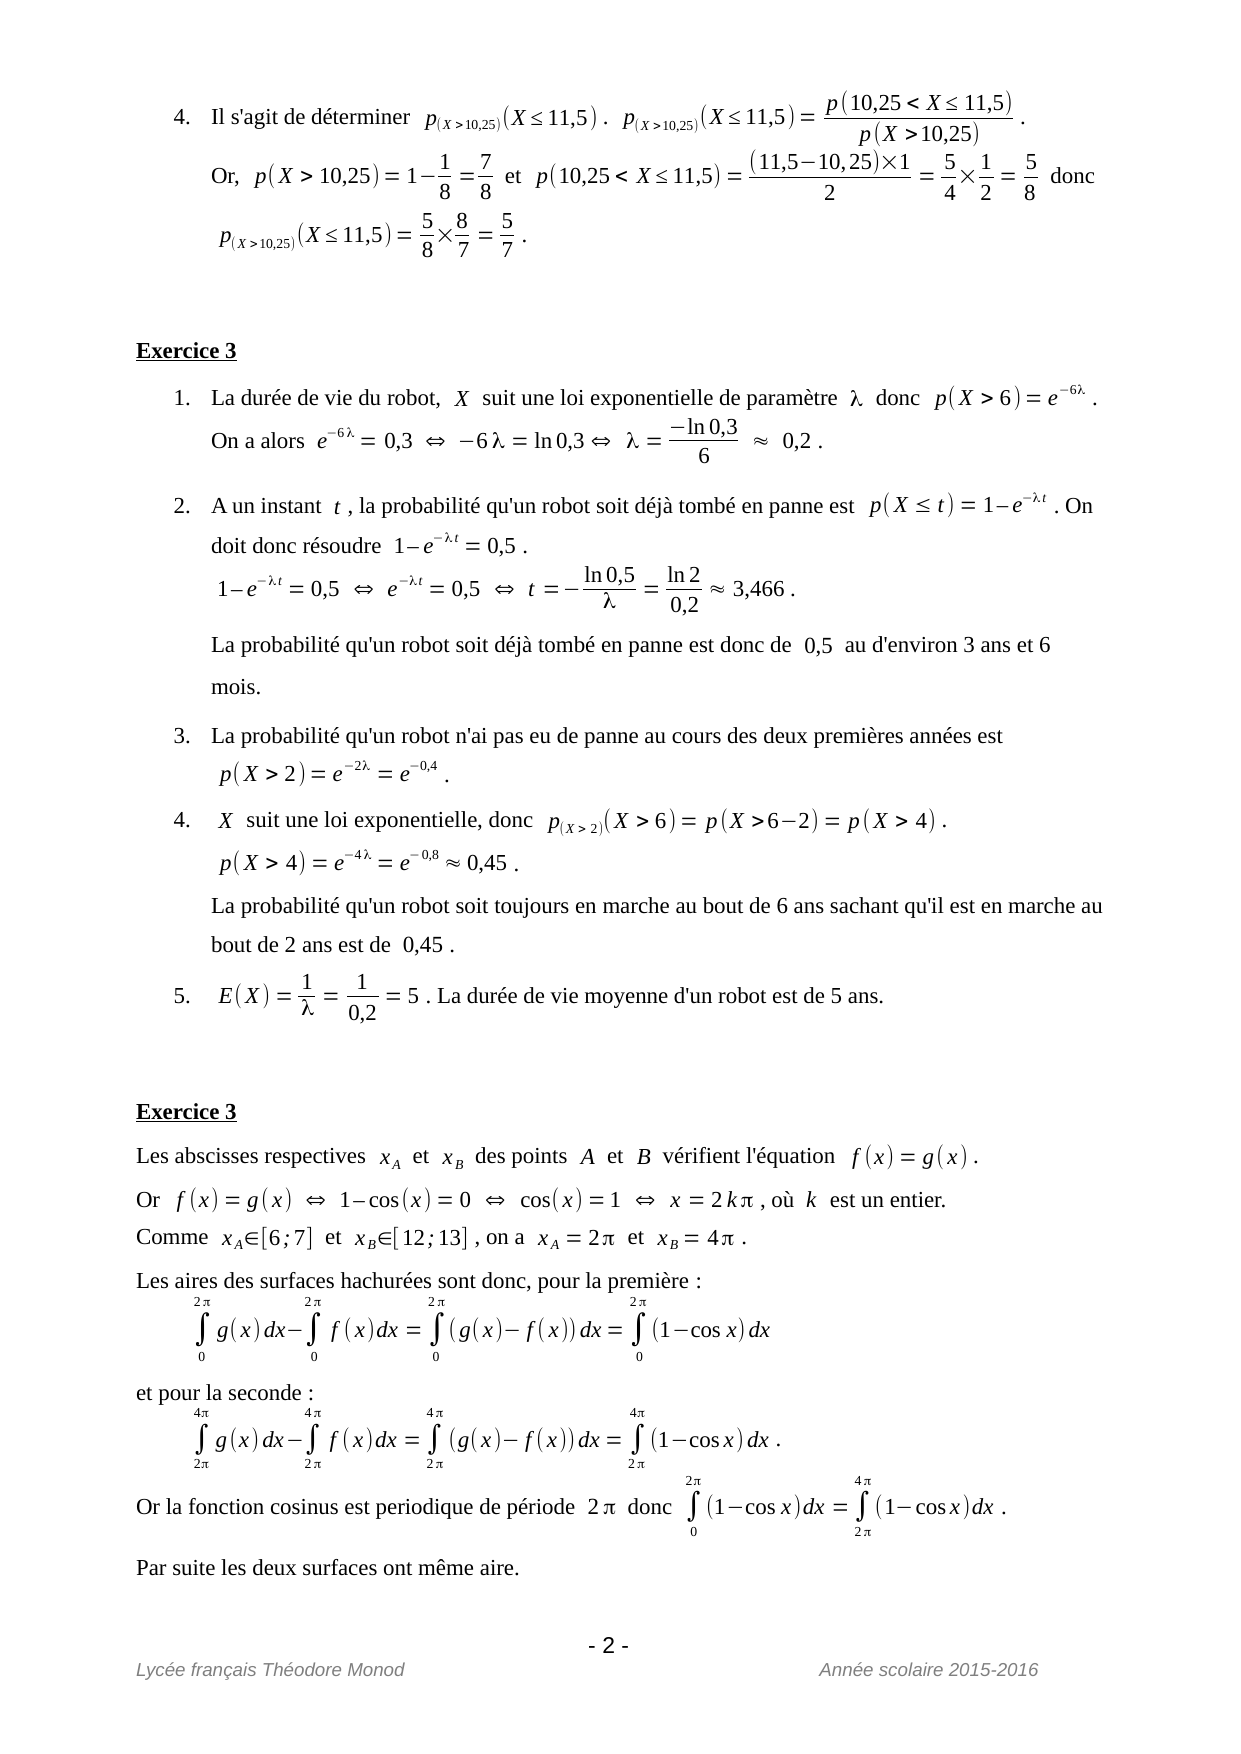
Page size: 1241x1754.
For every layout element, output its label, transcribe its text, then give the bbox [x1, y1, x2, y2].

list Il s'agit de déterminer . . Or, et donc . [173, 88, 1104, 265]
text Exercice 3 [136, 1084, 1104, 1124]
list La probabilité qu'un robot n'ai pas eu de panne au cours des deux premières années est . [173, 708, 1104, 789]
list suit une loi exponentielle, donc . . La probabilité qu'un robot soit toujours en marche au bout de 6 ans sachant qu'il est en marche au bout de 2 ans est de . [173, 798, 1104, 958]
list La durée de vie du robot, suit une loi exponentielle de paramètre donc . On a alors . [173, 372, 1104, 471]
list . La durée de vie moyenne d'un robot est de 5 ans. [173, 967, 1104, 1026]
text Exercice 3 [136, 323, 1104, 363]
list A un instant , la probabilité qu'un robot soit déjà tombé en panne est . On doit donc résoudre . . La probabilité qu'un robot soit déjà tombé en panne est donc de au d'environ 3 ans et 6 mois. [173, 480, 1104, 699]
text Les abscisses respectives et des points et vérifient l'équation . Or , où est un entier. Comme et , on a et . Les aires des surfaces hachurées sont donc, pour la première : et pour la seconde : . Or la fonction cosinus est periodique de période donc . Par suite les deux surfaces ont même aire. [136, 1133, 1104, 1621]
